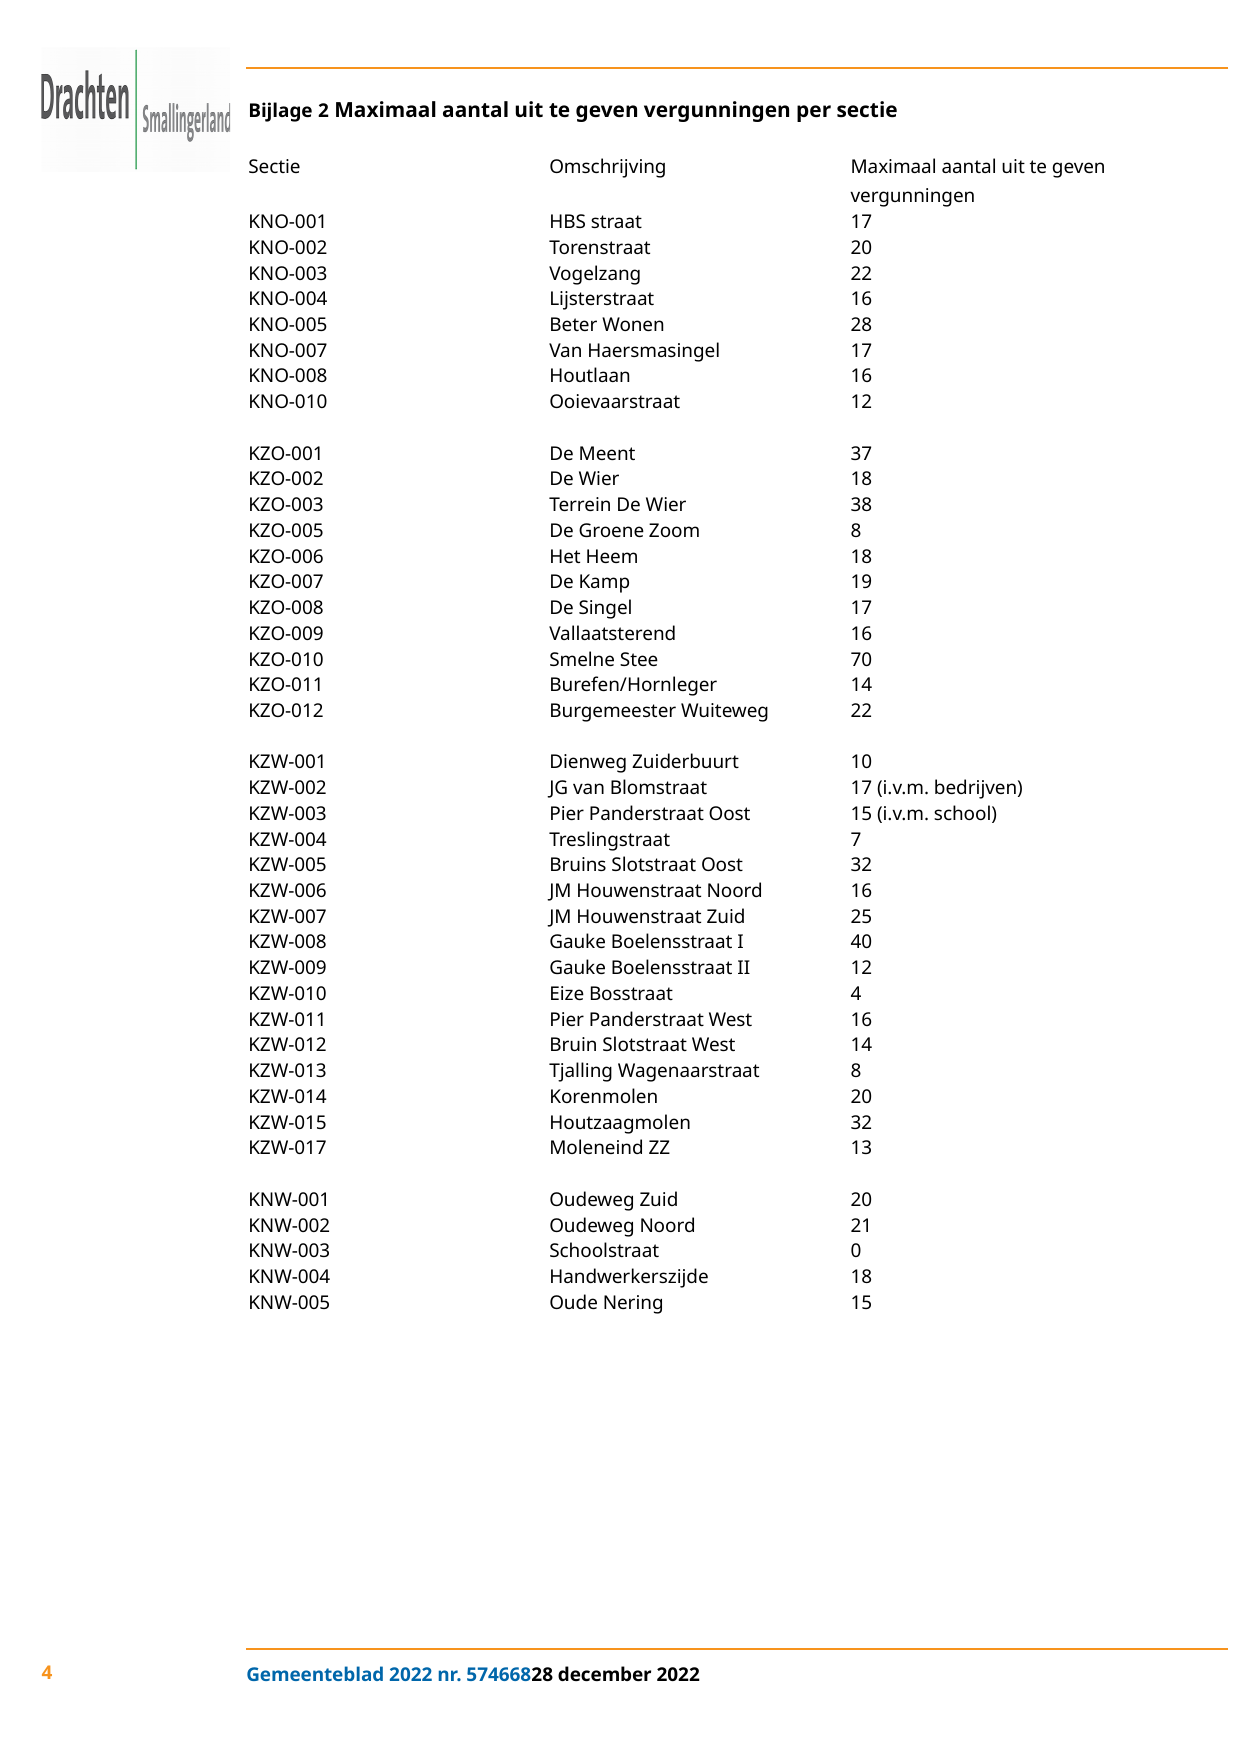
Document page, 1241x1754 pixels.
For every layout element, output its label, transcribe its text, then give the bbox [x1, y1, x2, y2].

table_cell 70 [850, 646, 1152, 671]
table_cell 22 [850, 697, 1152, 723]
table_cell KZW-002 [248, 774, 549, 800]
table_cell KZW-017 [248, 1135, 549, 1160]
table_cell KNW-005 [248, 1289, 549, 1315]
table_cell [248, 414, 549, 440]
table_cell De Groene Zoom [549, 517, 850, 543]
table_cell KNO-003 [248, 260, 549, 286]
table_cell Lijsterstraat [549, 286, 850, 311]
table_cell KZO-007 [248, 569, 549, 594]
table_cell KNO-002 [248, 234, 549, 260]
table_cell Gauke Boelensstraat I [549, 929, 850, 954]
table_cell Korenmolen [549, 1083, 850, 1109]
table_cell KNW-003 [248, 1238, 549, 1263]
table_cell [549, 1160, 850, 1186]
table_cell [549, 1315, 850, 1340]
table_cell KNW-004 [248, 1263, 549, 1289]
table_cell [248, 1315, 549, 1340]
table_cell 18 [850, 1263, 1152, 1289]
table_cell 16 [850, 1006, 1152, 1032]
table_cell 32 [850, 1109, 1152, 1134]
table_cell 13 [850, 1135, 1152, 1160]
table_cell KZW-015 [248, 1109, 549, 1134]
table_cell KZO-012 [248, 697, 549, 723]
table_cell Van Haersmasingel [549, 337, 850, 363]
table_cell 22 [850, 260, 1152, 286]
table_cell 16 [850, 620, 1152, 646]
table_cell De Wier [549, 466, 850, 491]
table_cell [850, 414, 1152, 440]
table_cell Pier Panderstraat West [549, 1006, 850, 1032]
table_cell KZW-006 [248, 877, 549, 903]
table_cell [850, 723, 1152, 749]
table_cell Treslingstraat [549, 826, 850, 852]
table_cell 21 [850, 1212, 1152, 1237]
table_cell KZO-010 [248, 646, 549, 671]
table_cell 0 [850, 1238, 1152, 1263]
table_cell Burefen/Hornleger [549, 671, 850, 697]
table_cell Vogelzang [549, 260, 850, 286]
table_cell De Kamp [549, 569, 850, 594]
table_cell Dienweg Zuiderbuurt [549, 749, 850, 774]
table_cell KNO-008 [248, 363, 549, 388]
table_cell Vallaatsterend [549, 620, 850, 646]
table_cell 20 [850, 1186, 1152, 1212]
table_cell Gauke Boelensstraat II [549, 955, 850, 980]
table_cell Eize Bosstraat [549, 980, 850, 1006]
table_cell KNO-010 [248, 389, 549, 414]
table_cell [850, 1160, 1152, 1186]
table_cell KZO-008 [248, 594, 549, 620]
table_cell 12 [850, 955, 1152, 980]
table_cell KZO-001 [248, 440, 549, 466]
table_cell 12 [850, 389, 1152, 414]
table_cell KZW-012 [248, 1032, 549, 1057]
table_cell 14 [850, 671, 1152, 697]
table_cell 17 [850, 208, 1152, 234]
table_cell 19 [850, 569, 1152, 594]
table_cell 8 [850, 517, 1152, 543]
table_header Sectie [248, 153, 549, 208]
table_cell KZW-005 [248, 852, 549, 877]
table_cell [549, 723, 850, 749]
table_cell Moleneind ZZ [549, 1135, 850, 1160]
table_cell Pier Panderstraat Oost [549, 800, 850, 826]
table_cell 25 [850, 903, 1152, 929]
table_cell [248, 723, 549, 749]
table_cell 8 [850, 1058, 1152, 1083]
table_cell KZW-014 [248, 1083, 549, 1109]
table_cell KZO-002 [248, 466, 549, 491]
table_cell 15 [850, 1289, 1152, 1315]
table_cell 17 [850, 594, 1152, 620]
table_cell KZW-008 [248, 929, 549, 954]
table_cell 16 [850, 363, 1152, 388]
table_cell 20 [850, 1083, 1152, 1109]
table_cell JM Houwenstraat Zuid [549, 903, 850, 929]
table_cell KNO-005 [248, 311, 549, 337]
table_cell KZW-010 [248, 980, 549, 1006]
table_cell Oudeweg Noord [549, 1212, 850, 1237]
table_cell [248, 1160, 549, 1186]
table_cell KZW-007 [248, 903, 549, 929]
table_cell 32 [850, 852, 1152, 877]
table_cell KZW-001 [248, 749, 549, 774]
table_cell 4 [850, 980, 1152, 1006]
table_cell KNW-002 [248, 1212, 549, 1237]
table_cell Tjalling Wagenaarstraat [549, 1058, 850, 1083]
table_cell 18 [850, 466, 1152, 491]
table_cell [549, 414, 850, 440]
table_cell Torenstraat [549, 234, 850, 260]
table_cell 38 [850, 491, 1152, 517]
table_cell 14 [850, 1032, 1152, 1057]
table_cell Bruin Slotstraat West [549, 1032, 850, 1057]
table_cell KZW-004 [248, 826, 549, 852]
table_cell KZO-005 [248, 517, 549, 543]
table_cell KNW-001 [248, 1186, 549, 1212]
table_cell Bruins Slotstraat Oost [549, 852, 850, 877]
table_header Maximaal aantal uit te geven vergunningen [850, 153, 1152, 208]
table_cell 40 [850, 929, 1152, 954]
table_cell JM Houwenstraat Noord [549, 877, 850, 903]
table_cell Ooievaarstraat [549, 389, 850, 414]
table_cell HBS straat [549, 208, 850, 234]
table_cell KZO-006 [248, 543, 549, 568]
table_cell KNO-007 [248, 337, 549, 363]
table_cell 20 [850, 234, 1152, 260]
table_cell KZO-003 [248, 491, 549, 517]
table_cell Houtzaagmolen [549, 1109, 850, 1134]
table_cell Oudeweg Zuid [549, 1186, 850, 1212]
table_cell 15 (i.v.m. school) [850, 800, 1152, 826]
table_cell 10 [850, 749, 1152, 774]
table_cell 28 [850, 311, 1152, 337]
table_cell Het Heem [549, 543, 850, 568]
table_cell 17 [850, 337, 1152, 363]
table_cell De Singel [549, 594, 850, 620]
table_cell 37 [850, 440, 1152, 466]
table_cell KZW-009 [248, 955, 549, 980]
table_cell Oude Nering [549, 1289, 850, 1315]
table_cell 18 [850, 543, 1152, 568]
table_cell KZW-013 [248, 1058, 549, 1083]
picture [41, 47, 231, 172]
table_cell KNO-001 [248, 208, 549, 234]
table_cell JG van Blomstraat [549, 774, 850, 800]
table_cell KZW-003 [248, 800, 549, 826]
table_cell Handwerkerszijde [549, 1263, 850, 1289]
table_header Omschrijving [549, 153, 850, 208]
text Bijlage 2 Maximaal aantal uit te geven vergunningen per sectie [248, 95, 1152, 123]
table_cell Smelne Stee [549, 646, 850, 671]
table_cell De Meent [549, 440, 850, 466]
table_cell Terrein De Wier [549, 491, 850, 517]
table_cell Houtlaan [549, 363, 850, 388]
table_cell Schoolstraat [549, 1238, 850, 1263]
table_cell [850, 1315, 1152, 1340]
table_cell 16 [850, 877, 1152, 903]
table_cell KZW-011 [248, 1006, 549, 1032]
table_cell KNO-004 [248, 286, 549, 311]
table_cell 16 [850, 286, 1152, 311]
table_cell KZO-009 [248, 620, 549, 646]
table_cell 17 (i.v.m. bedrijven) [850, 774, 1152, 800]
table_cell KZO-011 [248, 671, 549, 697]
table_cell 7 [850, 826, 1152, 852]
table_cell Beter Wonen [549, 311, 850, 337]
table_cell Burgemeester Wuiteweg [549, 697, 850, 723]
